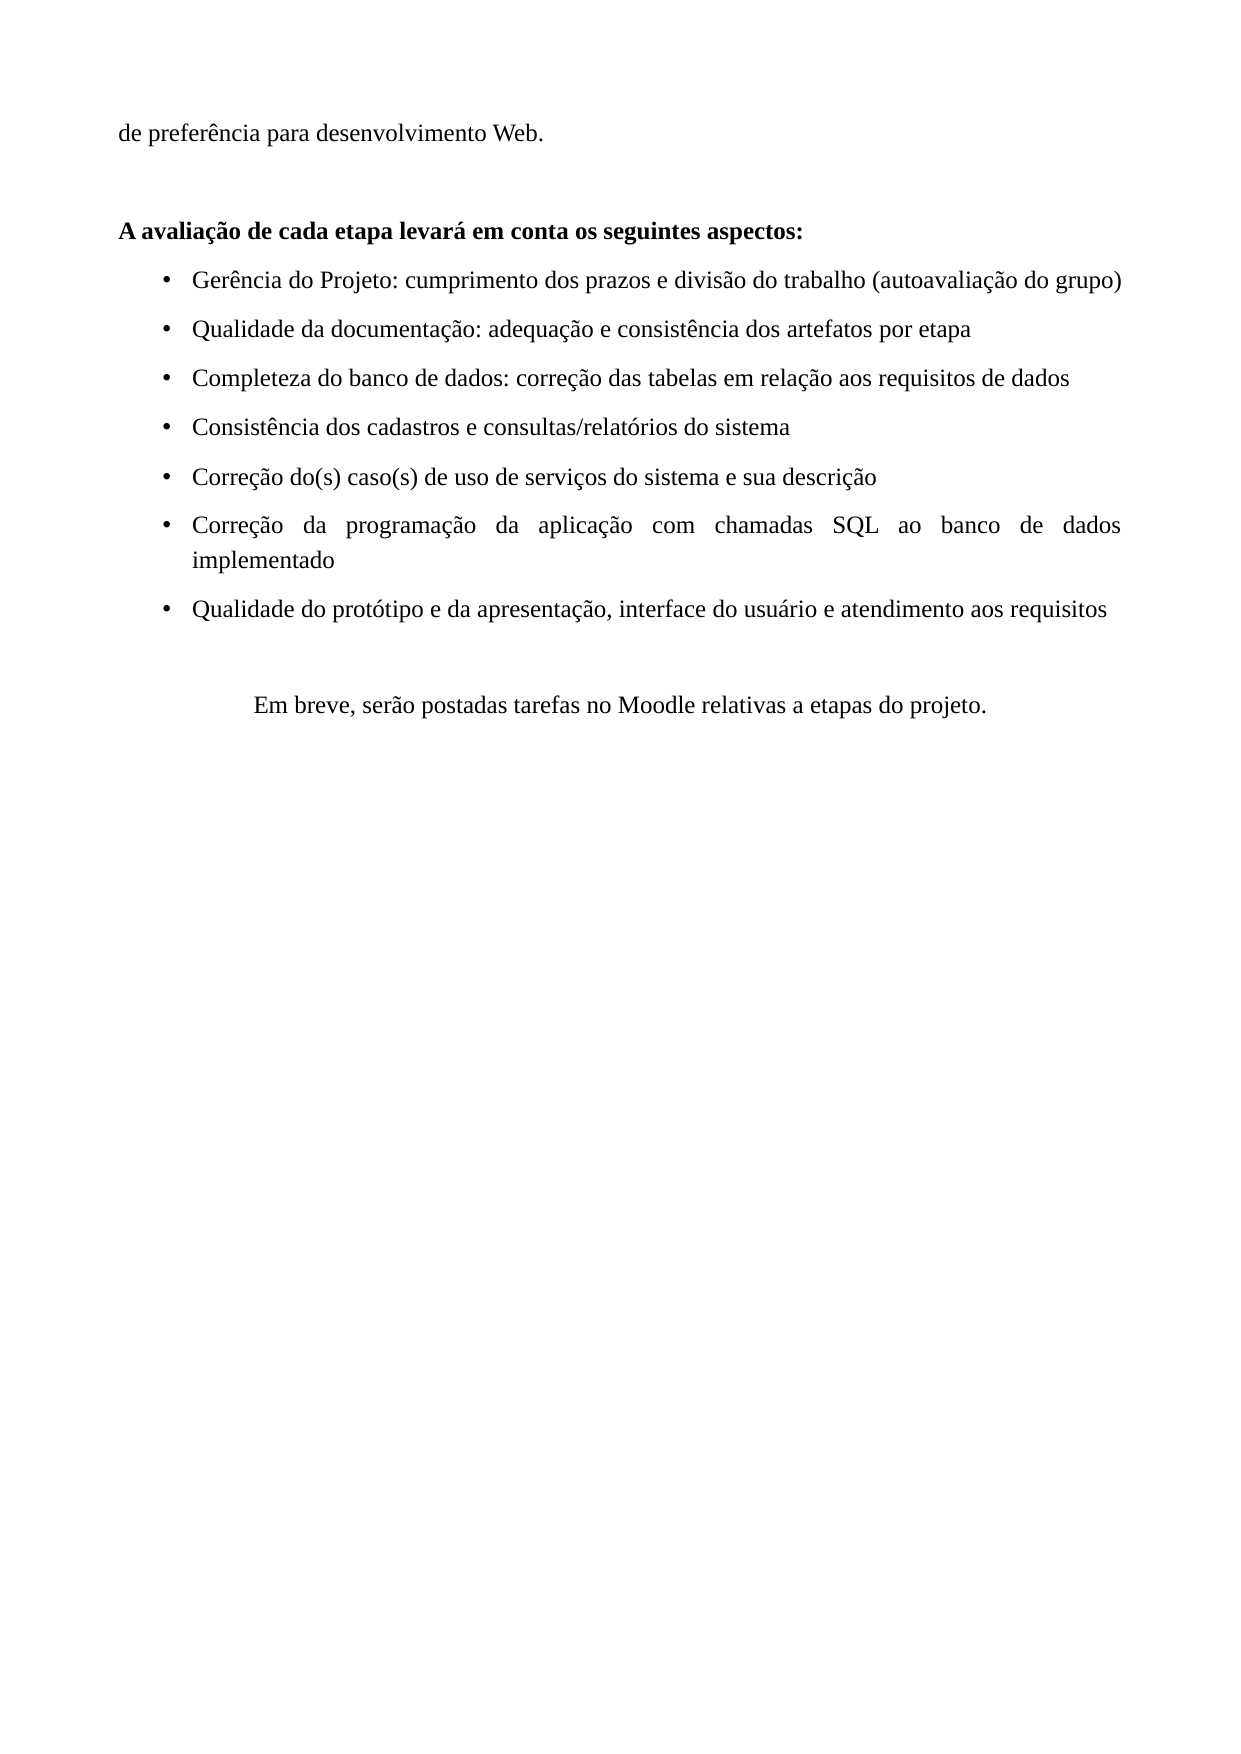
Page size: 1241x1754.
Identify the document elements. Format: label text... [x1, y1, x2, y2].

list Consistência dos cadastros e consultas/relatórios do sistema [162, 412, 1122, 441]
list Correção da programação da aplicação com chamadas SQL ao banco de dados implementado [162, 511, 1122, 574]
list Correção do(s) caso(s) de uso de serviços do sistema e sua descrição [162, 462, 1122, 490]
list Qualidade do protótipo e da apresentação, interface do usuário e atendimento aos requisitos [162, 594, 1122, 623]
list Completeza do banco de dados: correção das tabelas em relação aos requisitos de dados [162, 363, 1122, 392]
list Gerência do Projeto: cumprimento dos prazos e divisão do trabalho (autoavaliação do grupo) [162, 265, 1122, 294]
text Em breve, serão postadas tarefas no Moodle relativas a etapas do projeto. [118, 690, 1122, 718]
list Qualidade da documentação: adequação e consistência dos artefatos por etapa [162, 314, 1122, 343]
text de preferência para desenvolvimento Web. [118, 118, 1122, 147]
text A avaliação de cada etapa levará em conta os seguintes aspectos: [118, 216, 1122, 245]
